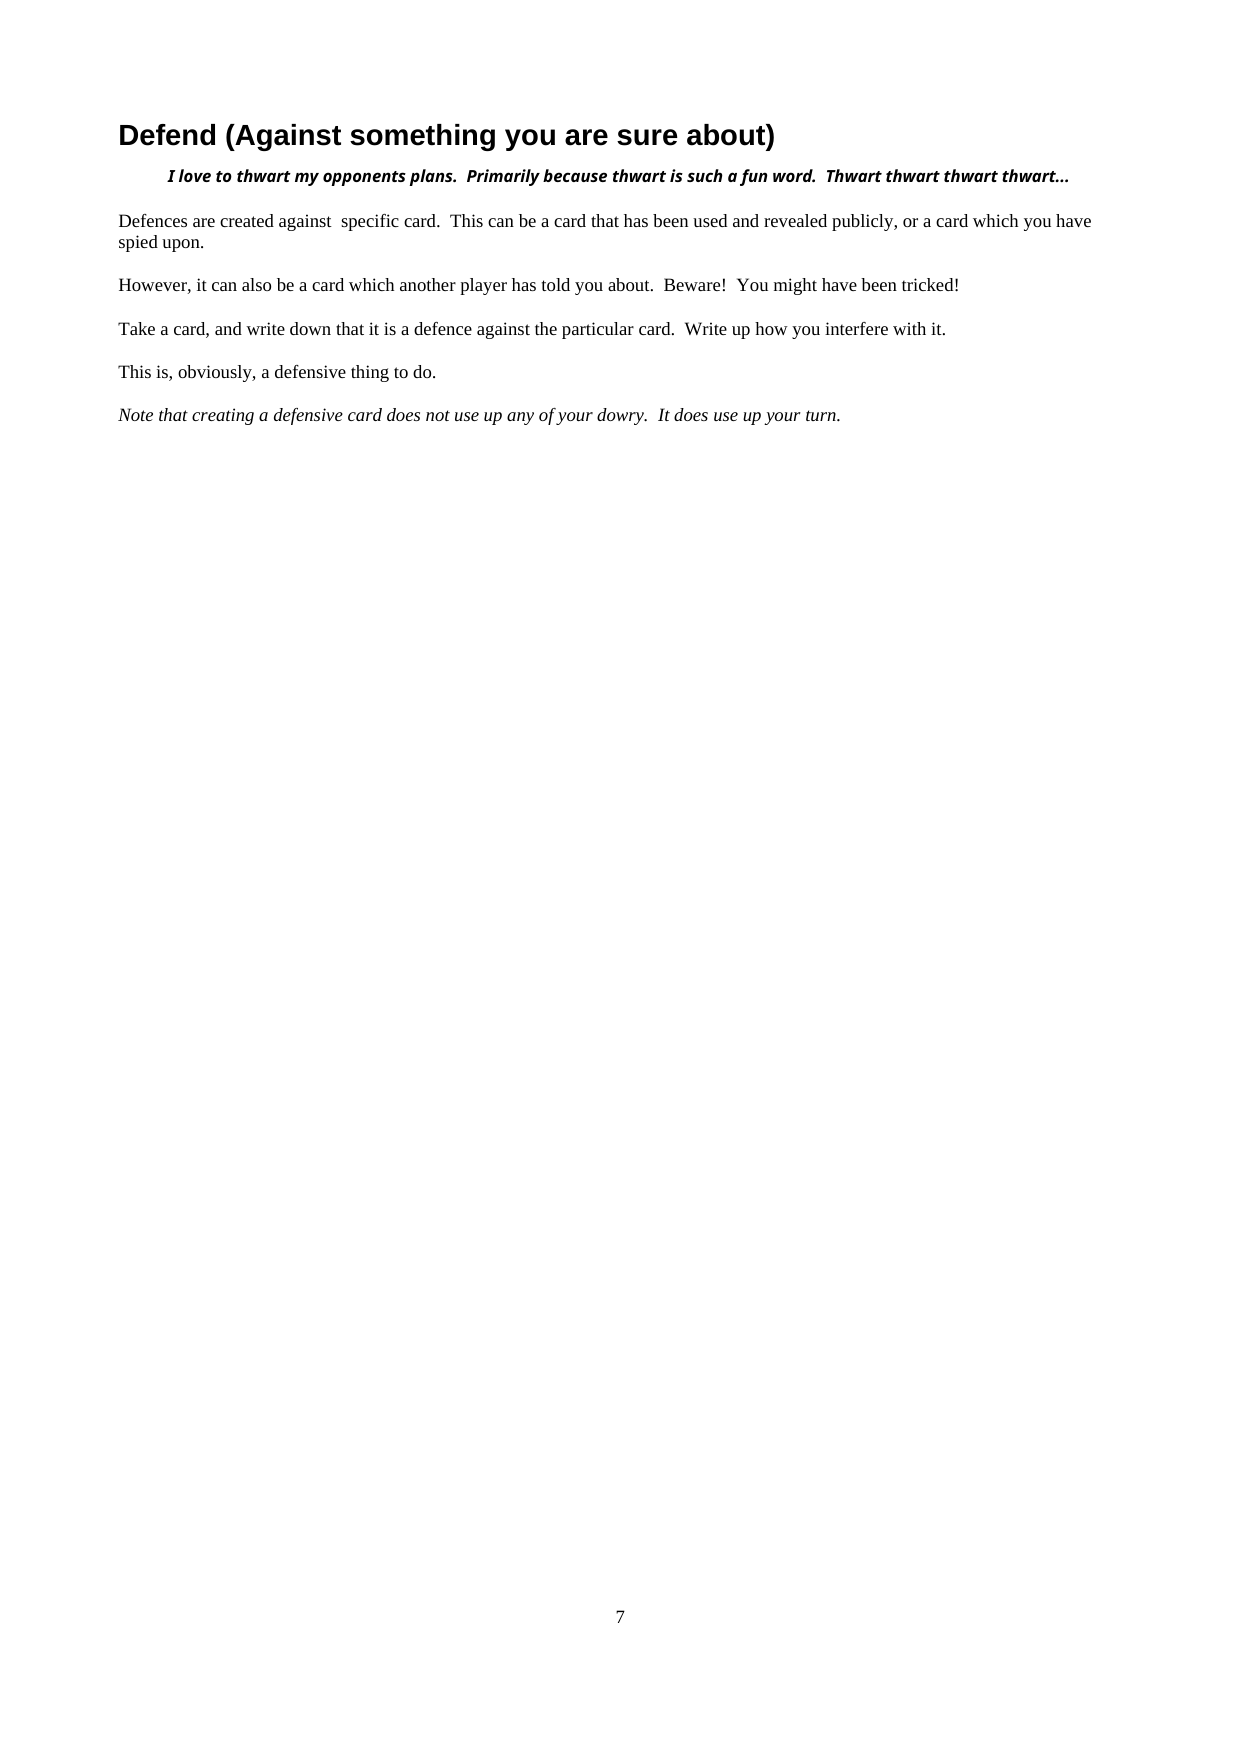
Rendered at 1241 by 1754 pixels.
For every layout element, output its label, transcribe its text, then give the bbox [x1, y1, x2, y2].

subtitle Defend (Against something you are sure about) [118, 118, 1122, 152]
text However, it can also be a card which another player has told you about. Beware! You might have been tricked! [118, 274, 1122, 296]
text Defences are created against specific card. This can be a card that has been used and revealed publicly, or a card which you have spied upon. [118, 209, 1122, 253]
text Take a card, and write down that it is a defence against the particular card. Write up how you interfere with it. [118, 317, 1122, 339]
text I love to thwart my opponents plans. Primarily because thwart is such a fun word. Thwart thwart thwart thwart... [118, 164, 1122, 187]
text Note that creating a defensive card does not use up any of your dowry. It does use up your turn. [118, 404, 1122, 425]
text This is, obviously, a defensive thing to do. [118, 361, 1122, 382]
